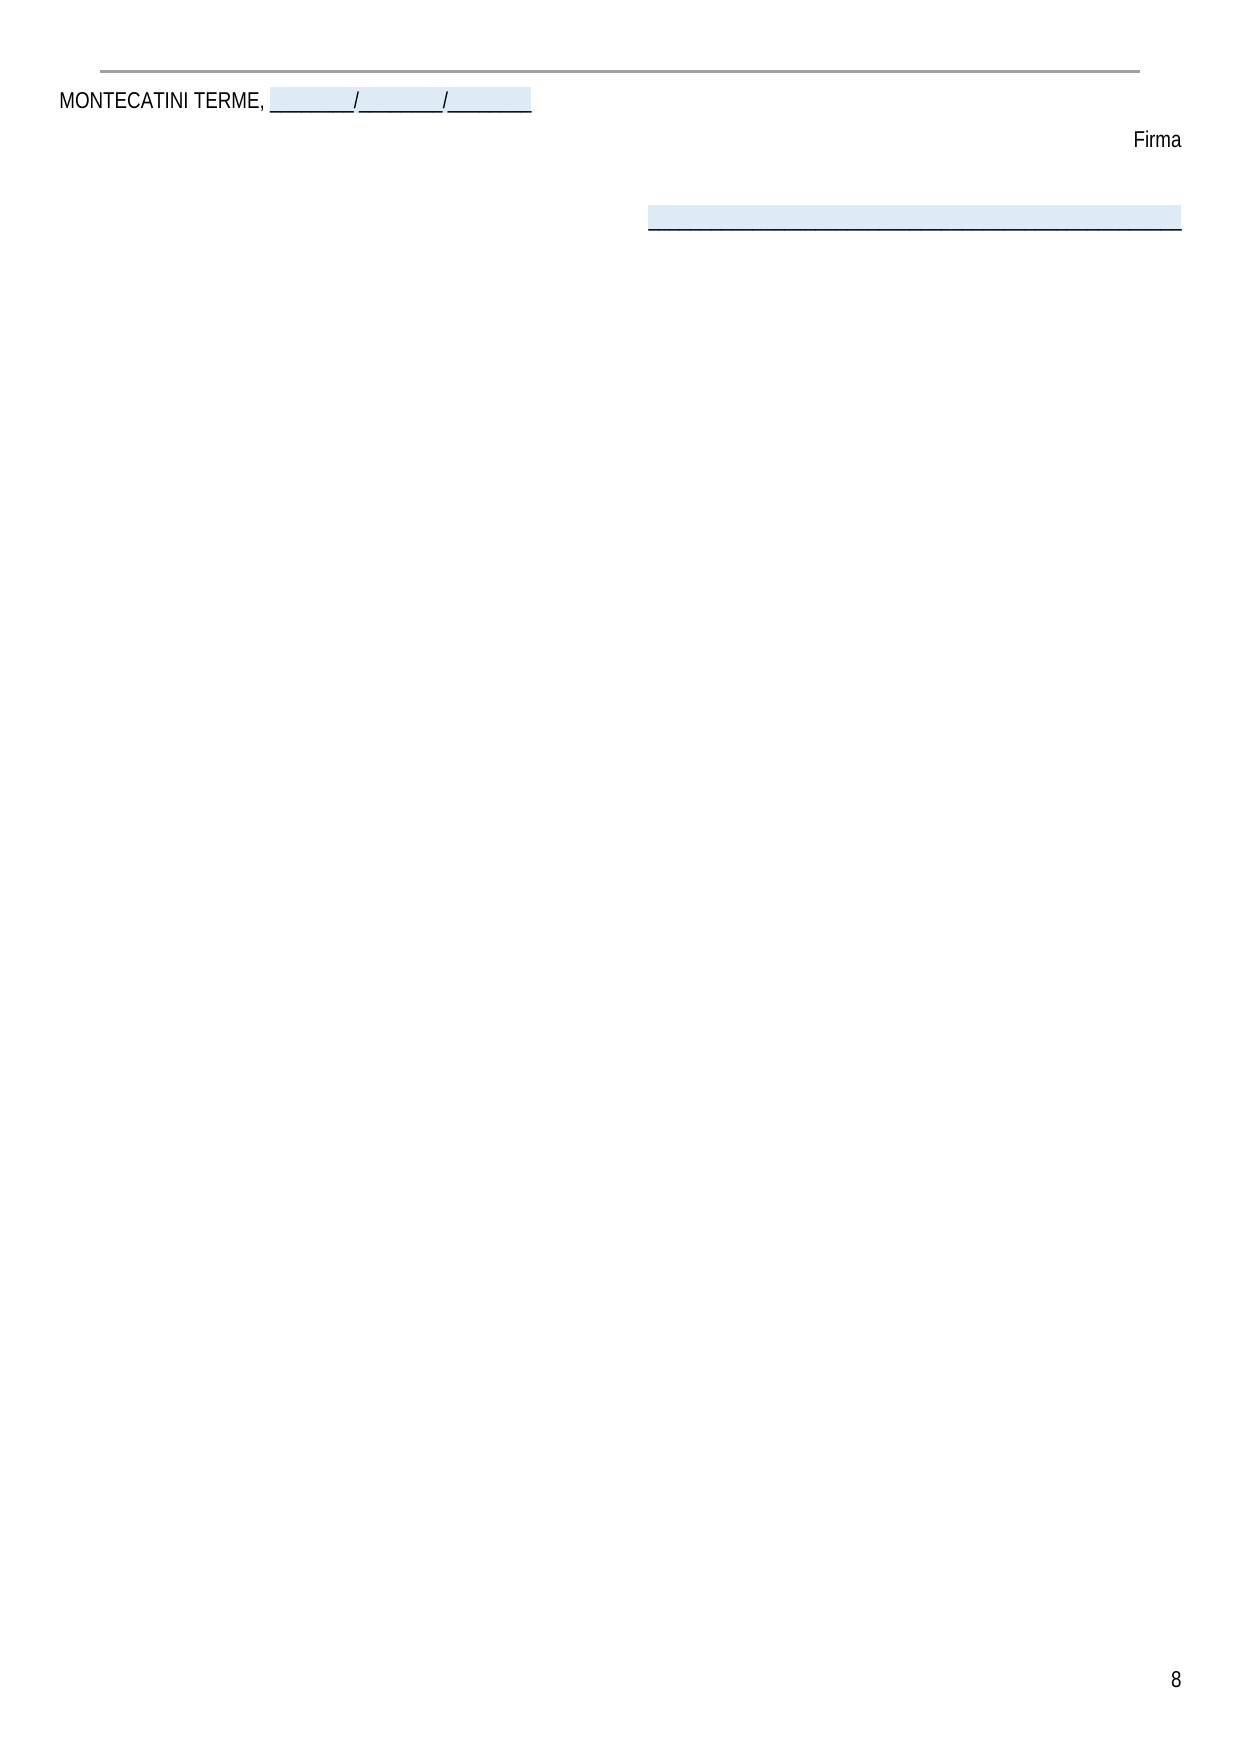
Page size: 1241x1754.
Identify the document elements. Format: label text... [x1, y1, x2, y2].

text MONTECATINI TERME, ________/________/________ [59, 87, 1181, 113]
text ___________________________________________________ [59, 205, 1181, 231]
text Firma [59, 126, 1181, 152]
